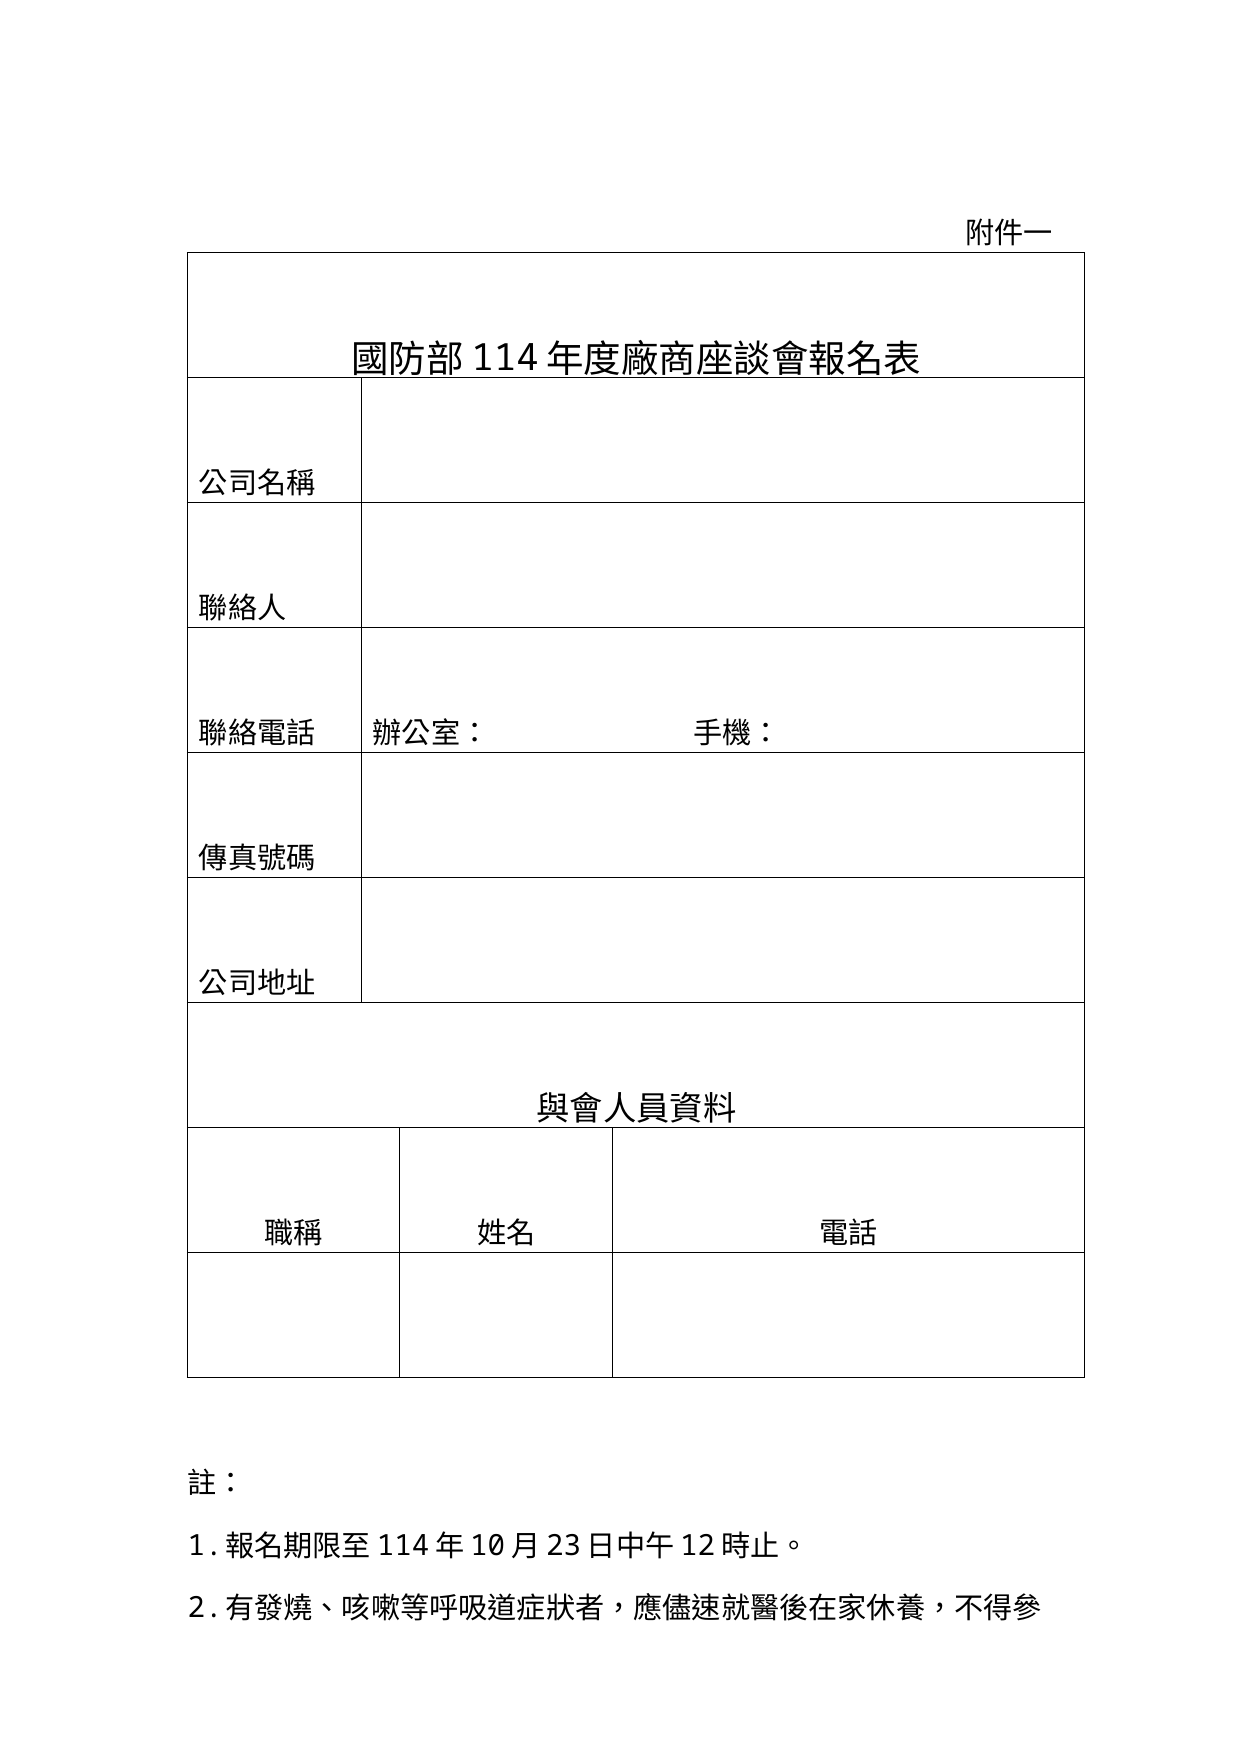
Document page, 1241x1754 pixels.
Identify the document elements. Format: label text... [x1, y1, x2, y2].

table_cell 傳真號碼 [188, 753, 361, 877]
table_cell 電話 [613, 1128, 1084, 1252]
table_cell 辦公室： 手機： [362, 628, 1084, 752]
text 附件一 [187, 189, 1053, 252]
table_cell 聯絡人 [188, 503, 361, 627]
list 有發燒、咳嗽等呼吸道症狀者，應儘速就醫後在家休養，不得參加。 [187, 1564, 1059, 1627]
table_cell 與會人員資料 [188, 1003, 1084, 1127]
table_cell [362, 378, 1084, 502]
table_cell [613, 1253, 1084, 1377]
table_cell 公司名稱 [188, 378, 361, 502]
table_cell 職稱 [188, 1128, 399, 1252]
list 報名期限至114年10月23日中午12時止。 [187, 1502, 1059, 1564]
table_cell 公司地址 [188, 878, 361, 1002]
table_cell 姓名 [400, 1128, 612, 1252]
text 註： [187, 1439, 1059, 1502]
table_cell [188, 1253, 399, 1377]
table_cell [362, 503, 1084, 627]
table_cell [400, 1253, 612, 1377]
table_cell 聯絡電話 [188, 628, 361, 752]
table_cell [362, 753, 1084, 877]
table_cell [362, 878, 1084, 1002]
table_header 國防部114年度廠商座談會報名表 [188, 253, 1084, 377]
